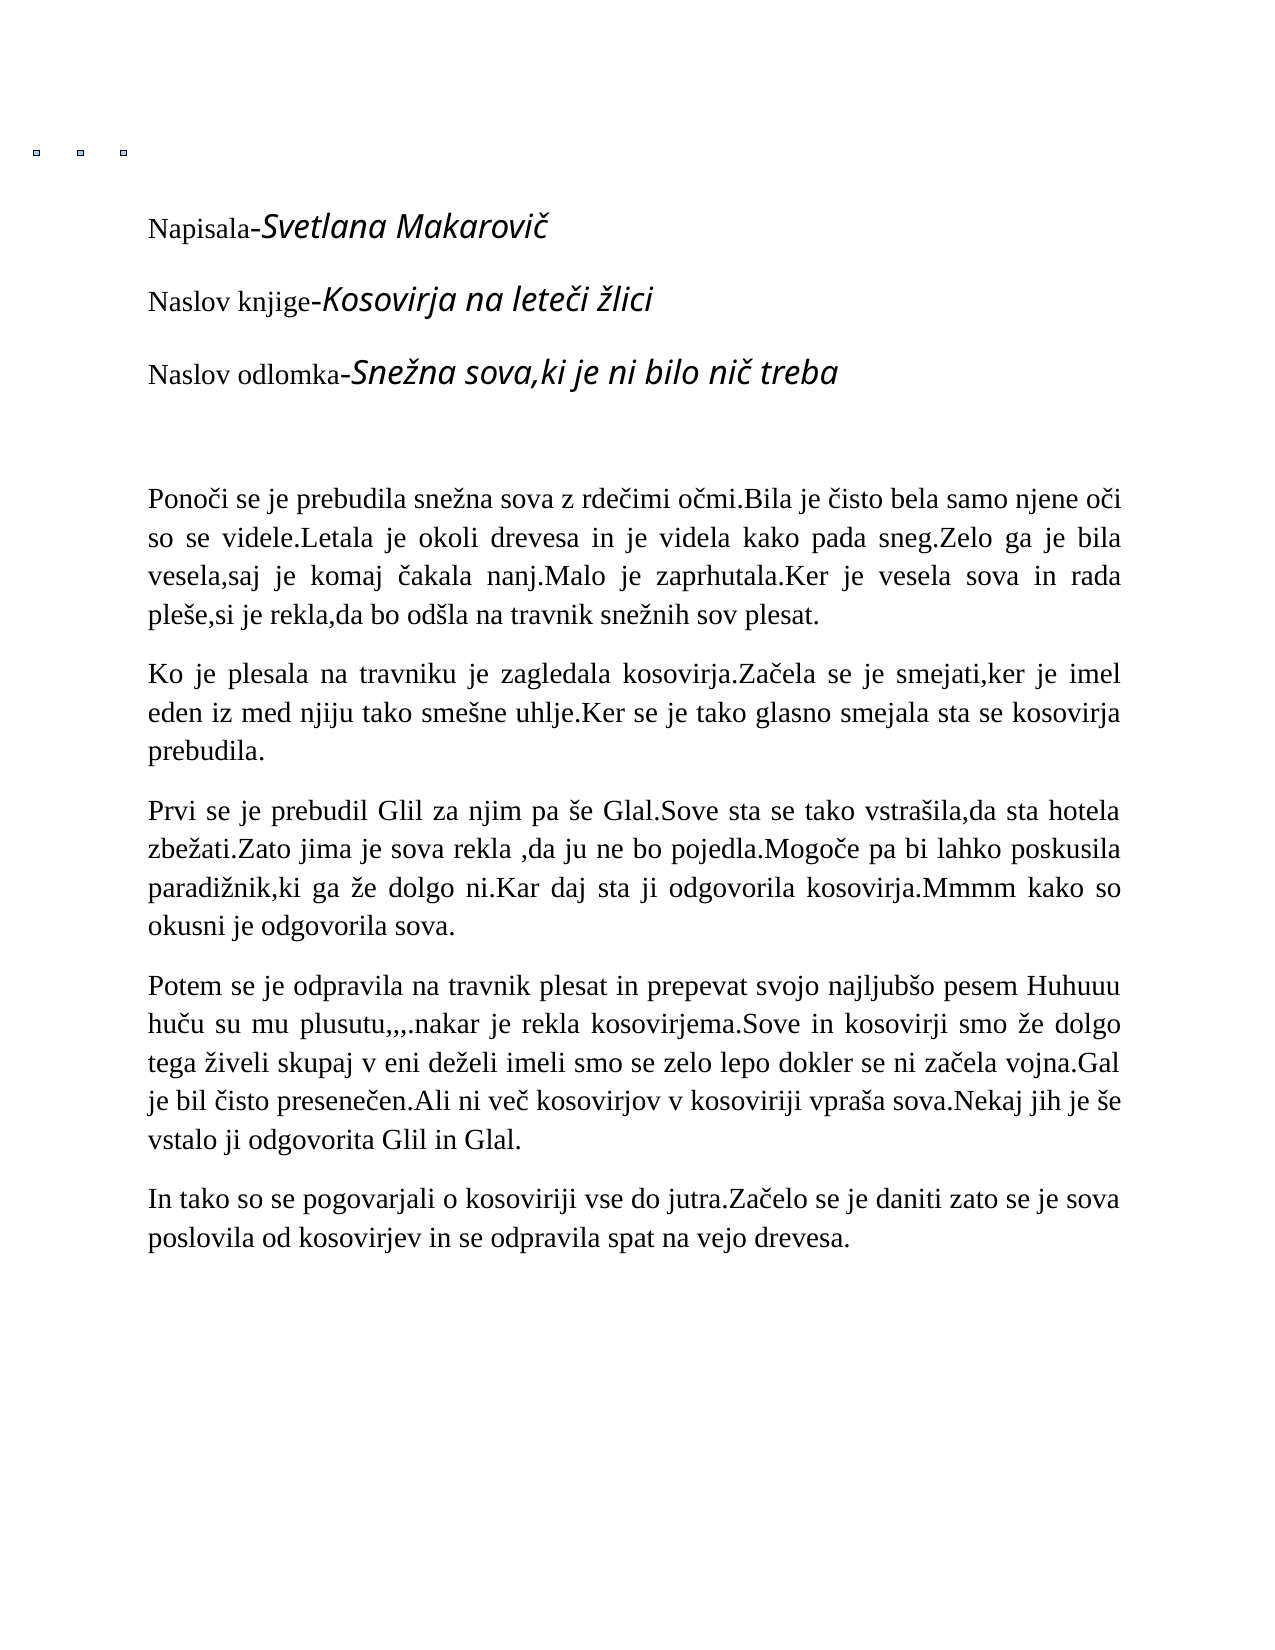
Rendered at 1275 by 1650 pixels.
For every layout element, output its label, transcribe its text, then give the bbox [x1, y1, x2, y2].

text Prvi se je prebudil Glil za njim pa še Glal.Sove sta se tako vstrašila,da sta hotela zbežati.Zato jima je sova rekla ,da ju ne bo pojedla.Mogoče pa bi lahko poskusila paradižnik,ki ga že dolgo ni.Kar daj sta ji odgovorila kosovirja.Mmmm kako so okusni je odgovorila sova. [148, 793, 1122, 942]
text Ko je plesala na travniku je zagledala kosovirja.Začela se je smejati,ker je imel eden iz med njiju tako smešne uhlje.Ker se je tako glasno smejala sta se kosovirja prebudila. [148, 656, 1122, 767]
text Potem se je odpravila na travnik plesat in prepevat svojo najljubšo pesem Huhuuu huču su mu plusutu,,,.nakar je rekla kosovirjema.Sove in kosovirji smo že dolgo tega živeli skupaj v eni deželi imeli smo se zelo lepo dokler se ni začela vojna.Gal je bil čisto presenečen.Ali ni več kosovirjov v kosoviriji vpraša sova.Nekaj jih je še vstalo ji odgovorita Glil in Glal. [148, 968, 1122, 1156]
text In tako so se pogovarjali o kosoviriji vse do jutra.Začelo se je daniti zato se je sova poslovila od kosovirjev in se odpravila spat na vejo drevesa. [148, 1181, 1122, 1253]
text Napisala-Svetlana Makarovič [148, 203, 1122, 248]
text Ponoči se je prebudila snežna sova z rdečimi očmi.Bila je čisto bela samo njene oči so se videle.Letala je okoli drevesa in je videla kako pada sneg.Zelo ga je bila vesela,saj je komaj čakala nanj.Malo je zaprhutala.Ker je vesela sova in rada pleše,si je rekla,da bo odšla na travnik snežnih sov plesat. [148, 481, 1122, 631]
text Naslov odlomka-Snežna sova,ki je ni bilo nič treba [148, 349, 1161, 394]
text Naslov knjige-Kosovirja na leteči žlici [148, 276, 1122, 321]
